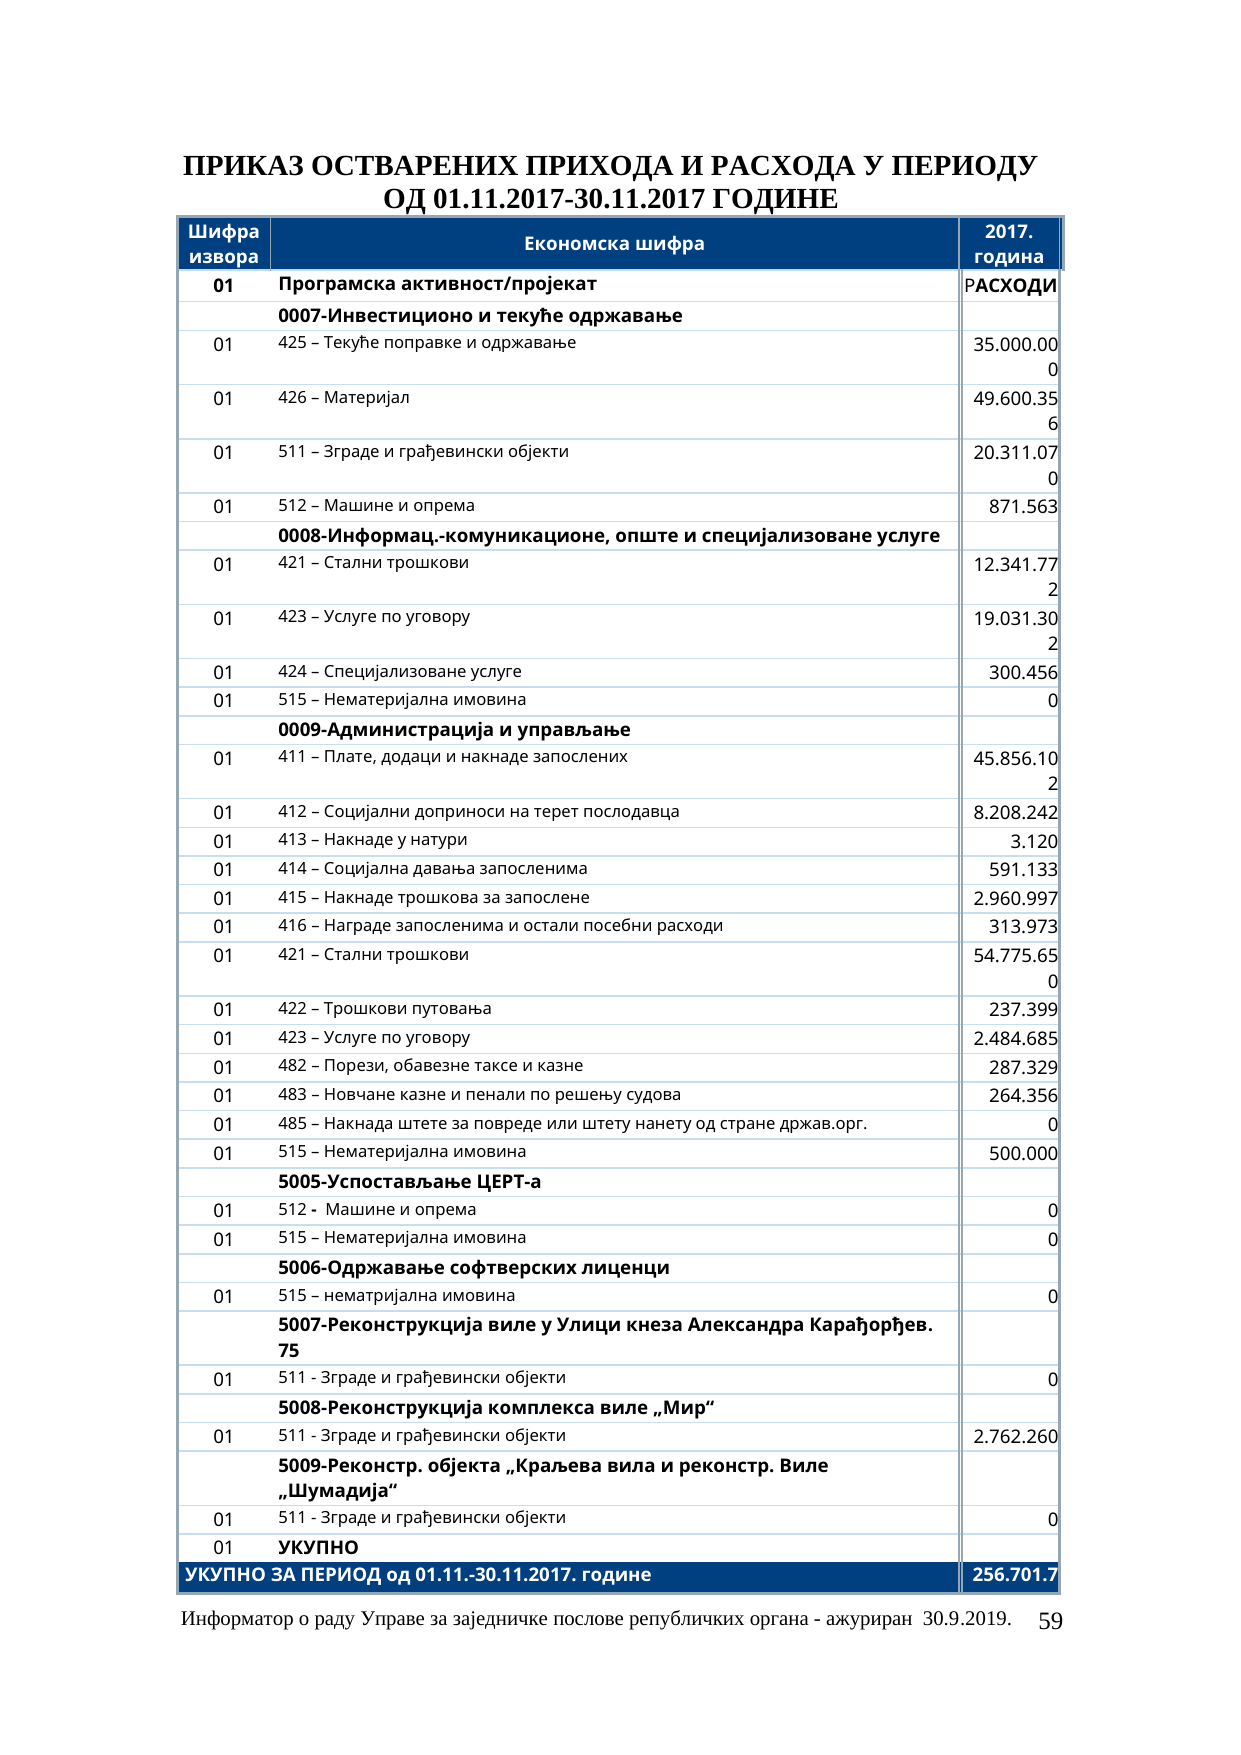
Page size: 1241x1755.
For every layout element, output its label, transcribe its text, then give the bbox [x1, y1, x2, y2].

table_cell [179, 717, 270, 743]
table_cell 35.000.000 [963, 331, 1058, 384]
table_cell 264.356 [963, 1083, 1058, 1110]
table_cell 415 – Накнаде трошкова за запослене [270, 885, 958, 912]
table_cell 412 – Социјални доприноси на терет послодавца [270, 799, 958, 826]
table_cell 425 – Текуће поправке и одржавање [270, 331, 958, 384]
table_cell 01 [179, 857, 270, 884]
table_cell 01 [179, 1054, 270, 1081]
table_cell 01 [179, 551, 270, 603]
table_cell [179, 1255, 270, 1282]
table_cell [963, 717, 1058, 743]
table_header Економска шифра [271, 218, 958, 269]
table_cell 256.701.7 [963, 1562, 1058, 1592]
table_cell 515 – нематријална имовина [270, 1283, 958, 1310]
table_cell 0009-Администрација и управљање [270, 717, 958, 743]
table_cell 01 [179, 605, 270, 658]
table_cell [179, 302, 270, 329]
table_cell 5008-Реконструкција комплекса виле „Мир“ [270, 1395, 958, 1422]
table_cell [963, 1255, 1058, 1282]
table_cell УКУПНО ЗА ПЕРИОД од 01.11.-30.11.2017. године [179, 1562, 958, 1592]
table_cell 0 [963, 1111, 1058, 1138]
table_cell [963, 1312, 1058, 1364]
table_cell 01 [179, 885, 270, 912]
table_cell 511 – Зграде и грађевински објекти [270, 440, 958, 492]
table_cell 0007-Инвестиционо и текуће одржавање [270, 302, 958, 329]
table_cell 01 [179, 1506, 270, 1533]
table_cell 5006-Одржавање софтверских лиценци [270, 1255, 958, 1282]
table_cell 8.208.242 [963, 799, 1058, 826]
table_cell 422 – Трошкови путовања [270, 997, 958, 1024]
table_cell 515 – Нематеријална имовина [270, 1140, 958, 1167]
table_cell 01 [179, 997, 270, 1024]
table_cell 5007-Реконструкција виле у Улици кнеза Александра Карађорђев. 75 [270, 1312, 958, 1364]
table_cell 01 [179, 659, 270, 686]
table_cell 01 [179, 1226, 270, 1253]
table_cell 2.484.685 [963, 1025, 1058, 1052]
table_cell 511 - Зграде и грађевински објекти [270, 1506, 958, 1533]
table_cell 01 [179, 688, 270, 715]
table_cell 0008-Информац.-комуникационе, опште и специјализоване услуге [270, 522, 958, 549]
table_cell 01 [179, 494, 270, 521]
table_cell [179, 1169, 270, 1196]
table_cell 512 – Машине и опрема [270, 494, 958, 521]
table_cell 01 [179, 1366, 270, 1393]
table_cell 01 [179, 1140, 270, 1167]
table_cell 49.600.356 [963, 385, 1058, 438]
table_cell 3.120 [963, 828, 1058, 855]
table_header Шифра извора [179, 218, 270, 269]
table_cell [963, 1169, 1058, 1196]
table_cell 01 [179, 828, 270, 855]
table_cell 411 – Плате, додаци и накнаде запослених [270, 745, 958, 798]
table_cell 01 [179, 1197, 270, 1224]
table_cell 414 – Социјална давања запосленима [270, 857, 958, 884]
table_cell Програмска активност/пројекат [270, 271, 958, 301]
table_cell 512 - Машине и опрема [270, 1197, 958, 1224]
table_cell 423 – Услуге по уговору [270, 1025, 958, 1052]
table_cell 2.762.260 [963, 1423, 1058, 1450]
table_cell 416 – Награде запосленима и остали посебни расходи [270, 914, 958, 941]
table_cell 01 [179, 1111, 270, 1138]
table_cell 12.341.772 [963, 551, 1058, 603]
table_cell 515 – Нематеријална имовина [270, 1226, 958, 1253]
table_cell [963, 1535, 1058, 1562]
table_cell 01 [179, 271, 270, 301]
table_cell 54.775.650 [963, 943, 1058, 995]
table_cell 421 – Стални трошкови [270, 943, 958, 995]
table_cell [963, 302, 1058, 329]
table_cell 01 [179, 799, 270, 826]
table_cell 01 [179, 440, 270, 492]
table_cell 423 – Услуге по уговору [270, 605, 958, 658]
table_cell [963, 1452, 1058, 1504]
table_cell 01 [179, 385, 270, 438]
text ПРИКАЗ ОСТВАРЕНИХ ПРИХОДА И РАСХОДА У ПЕРИОДУ ОД 01.11.2017-30.11.2017 ГОДИНЕ [158, 148, 1063, 215]
table_cell 0 [963, 1506, 1058, 1533]
table_cell РАСХОДИ [963, 271, 1058, 301]
table_cell 500.000 [963, 1140, 1058, 1167]
table_cell 0 [963, 1197, 1058, 1224]
table_cell УКУПНО [270, 1535, 958, 1562]
table_cell 421 – Стални трошкови [270, 551, 958, 603]
table_cell 2.960.997 [963, 885, 1058, 912]
table_cell 482 – Порези, обавезне таксе и казне [270, 1054, 958, 1081]
table_cell [963, 522, 1058, 549]
table_cell 01 [179, 943, 270, 995]
table_cell [179, 1395, 270, 1422]
table_cell 5009-Реконстр. објекта „Краљева вила и реконстр. Виле „Шумадија“ [270, 1452, 958, 1504]
table_cell 511 - Зграде и грађевински објекти [270, 1366, 958, 1393]
table_cell 0 [963, 1283, 1058, 1310]
table_cell 237.399 [963, 997, 1058, 1024]
table_cell 01 [179, 745, 270, 798]
table_cell 313.973 [963, 914, 1058, 941]
table_cell 19.031.302 [963, 605, 1058, 658]
table_cell 0 [963, 1366, 1058, 1393]
table_cell [963, 1395, 1058, 1422]
table_cell 01 [179, 1423, 270, 1450]
table_cell [179, 1452, 270, 1504]
table_cell [179, 522, 270, 549]
table_cell 5005-Успостављање ЦЕРТ-а [270, 1169, 958, 1196]
table_cell 413 – Накнаде у натури [270, 828, 958, 855]
table_cell 01 [179, 914, 270, 941]
table_cell 01 [179, 331, 270, 384]
table_cell 483 – Новчане казне и пенали по решењу судова [270, 1083, 958, 1110]
table_cell 01 [179, 1283, 270, 1310]
table_cell 515 – Нематеријална имовина [270, 688, 958, 715]
table_cell 426 – Материјал [270, 385, 958, 438]
table_cell 01 [179, 1535, 270, 1562]
table_cell 871.563 [963, 494, 1058, 521]
table_cell 01 [179, 1083, 270, 1110]
table_cell 300.456 [963, 659, 1058, 686]
table_cell 485 – Накнада штете за повреде или штету нанету од стране држав.орг. [270, 1111, 958, 1138]
table_cell 45.856.102 [963, 745, 1058, 798]
table_cell 20.311.070 [963, 440, 1058, 492]
table_cell 424 – Специјализоване услуге [270, 659, 958, 686]
table_cell 591.133 [963, 857, 1058, 884]
table_cell 287.329 [963, 1054, 1058, 1081]
table_cell 0 [963, 688, 1058, 715]
table_cell 0 [963, 1226, 1058, 1253]
table_cell 511 - Зграде и грађевински објекти [270, 1423, 958, 1450]
table_cell [179, 1312, 270, 1364]
table_cell 01 [179, 1025, 270, 1052]
table_header 2017. година [960, 218, 1059, 269]
